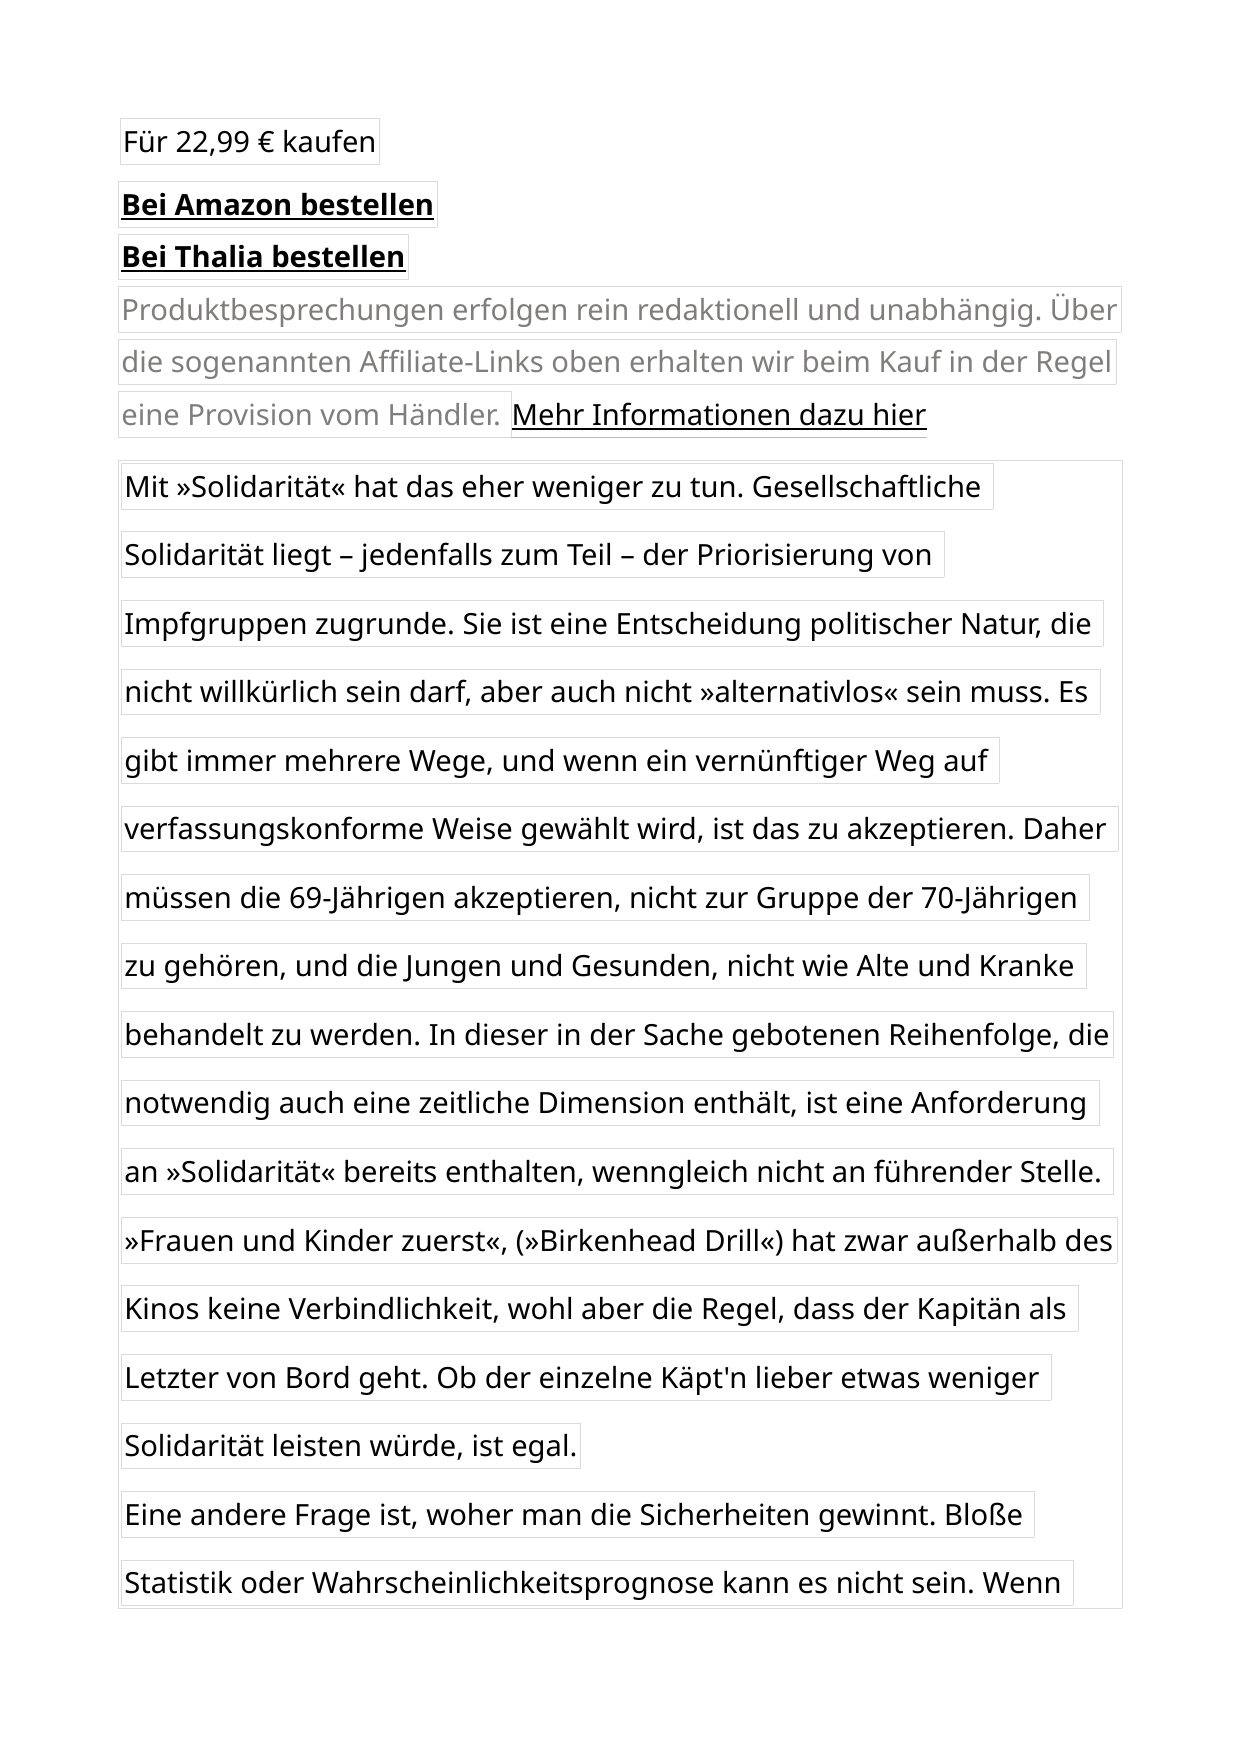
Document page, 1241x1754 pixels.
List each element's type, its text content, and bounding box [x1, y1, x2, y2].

text Bei Amazon bestellen [119, 182, 437, 227]
text Für 22,99 € kaufen [121, 119, 379, 164]
text die sogenannten Affiliate-Links oben erhalten wir beim Kauf in der Regel eine Provision vom Händler. Mehr Informationen dazu hier [118, 333, 1122, 438]
text Mit »Solidarität« hat das eher weniger zu tun. Gesellschaftliche Solidarität liegt – jedenfalls zum Teil – der Priorisierung von Impfgruppen zugrunde. Sie ist eine Entscheidung politischer Natur, die nicht willkürlich sein darf, aber auch nicht »alternativlos« sein muss. Es gibt immer mehrere Wege, und wenn ein vernünftiger Weg auf verfassungskonforme Weise gewählt wird, ist das zu akzeptieren. Daher müssen die 69-Jährigen akzeptieren, nicht zur Gruppe der 70-Jährigen zu gehören, und die Jungen und Gesunden, nicht wie Alte und Kranke behandelt zu werden. In dieser in der Sache gebotenen Reihenfolge, die notwendig auch eine zeitliche Dimension enthält, ist eine Anforderung an »Solidarität« bereits enthalten, wenngleich nicht an führender Stelle. »Frauen und Kinder zuerst«, (»Birkenhead Drill«) hat zwar außerhalb des Kinos keine Verbindlichkeit, wohl aber die Regel, dass der Kapitän als Letzter von Bord geht. Ob der einzelne Käpt'n lieber etwas weniger Solidarität leisten würde, ist egal. [119, 461, 1122, 1468]
text [380, 118, 1122, 164]
text Produktbesprechungen erfolgen rein redaktionell und unabhängig. Über [119, 287, 1121, 332]
text [409, 234, 1122, 279]
text Bei Thalia bestellen [119, 235, 408, 279]
text [438, 181, 1122, 227]
text Eine andere Frage ist, woher man die Sicherheiten gewinnt. Bloße Statistik oder Wahrscheinlichkeitsprognose kann es nicht sein. Wenn [119, 1488, 1122, 1608]
